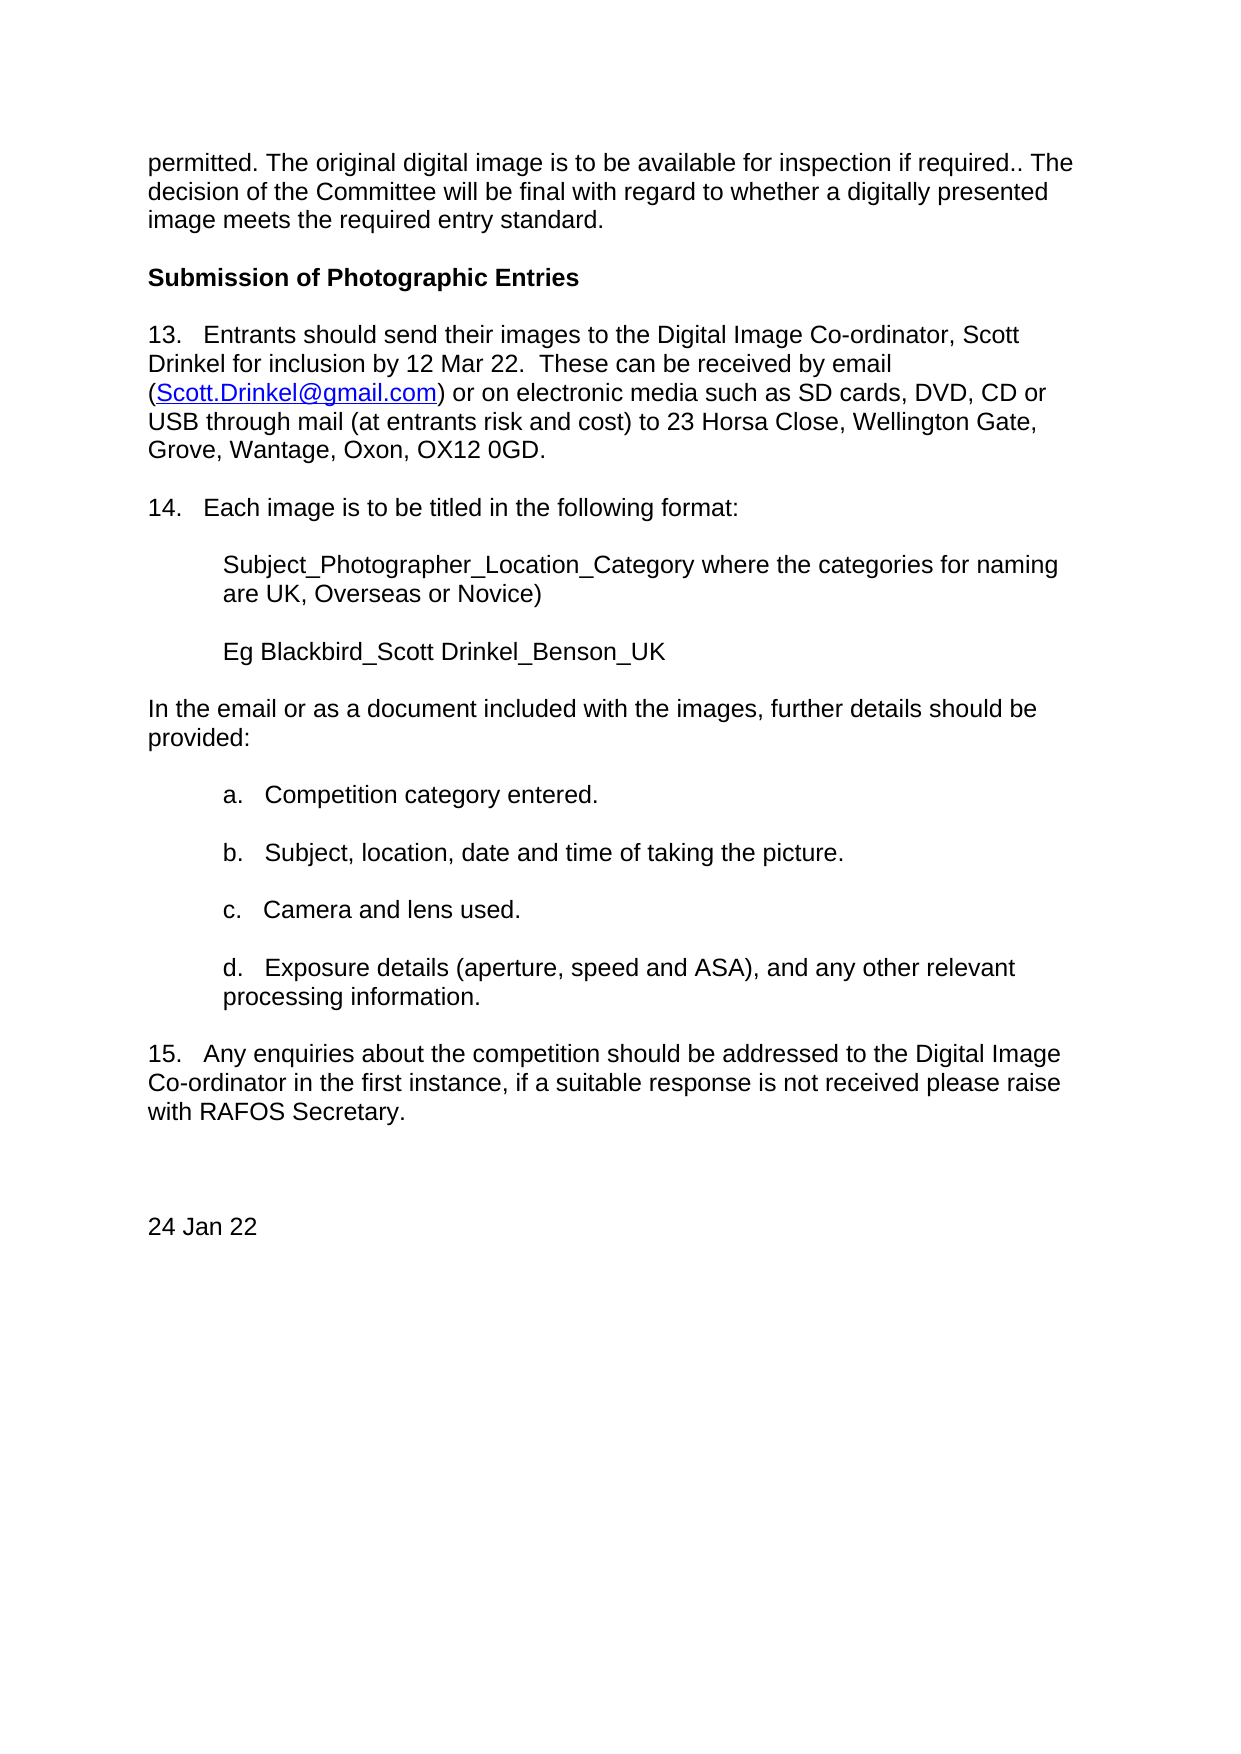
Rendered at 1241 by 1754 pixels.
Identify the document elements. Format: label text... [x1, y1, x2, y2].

text d. Exposure details (aperture, speed and ASA), and any other relevant processing information. [223, 953, 1092, 1010]
text a. Competition category entered. [223, 780, 1092, 809]
text Subject_Photographer_Location_Category where the categories for naming are UK, Overseas or Novice) [223, 550, 1092, 608]
text 14. Each image is to be titled in the following format: [148, 493, 1092, 521]
text c. Camera and lens used. [223, 895, 1092, 924]
text 24 Jan 22 [148, 1211, 1092, 1240]
text In the email or as a document included with the images, further details should be provided: [148, 694, 1092, 751]
text Submission of Photographic Entries [148, 263, 1092, 291]
text 15. Any enquiries about the competition should be addressed to the Digital Image Co-ordinator in the first instance, if a suitable response is not received please raise with RAFOS Secretary. [148, 1039, 1092, 1125]
text Eg Blackbird_Scott Drinkel_Benson_UK [223, 636, 1092, 665]
text permitted. The original digital image is to be available for inspection if required.. The decision of the Committee will be final with regard to whether a digitally presented image meets the required entry standard. [148, 148, 1092, 234]
text b. Subject, location, date and time of taking the picture. [223, 838, 1092, 866]
text 13. Entrants should send their images to the Digital Image Co-ordinator, Scott Drinkel for inclusion by 12 Mar 22. These can be received by email (Scott.Drinkel@gmail.com) or on electronic media such as SD cards, DVD, CD or USB through mail (at entrants risk and cost) to 23 Horsa Close, Wellington Gate, Grove, Wantage, Oxon, OX12 0GD. [148, 320, 1092, 464]
